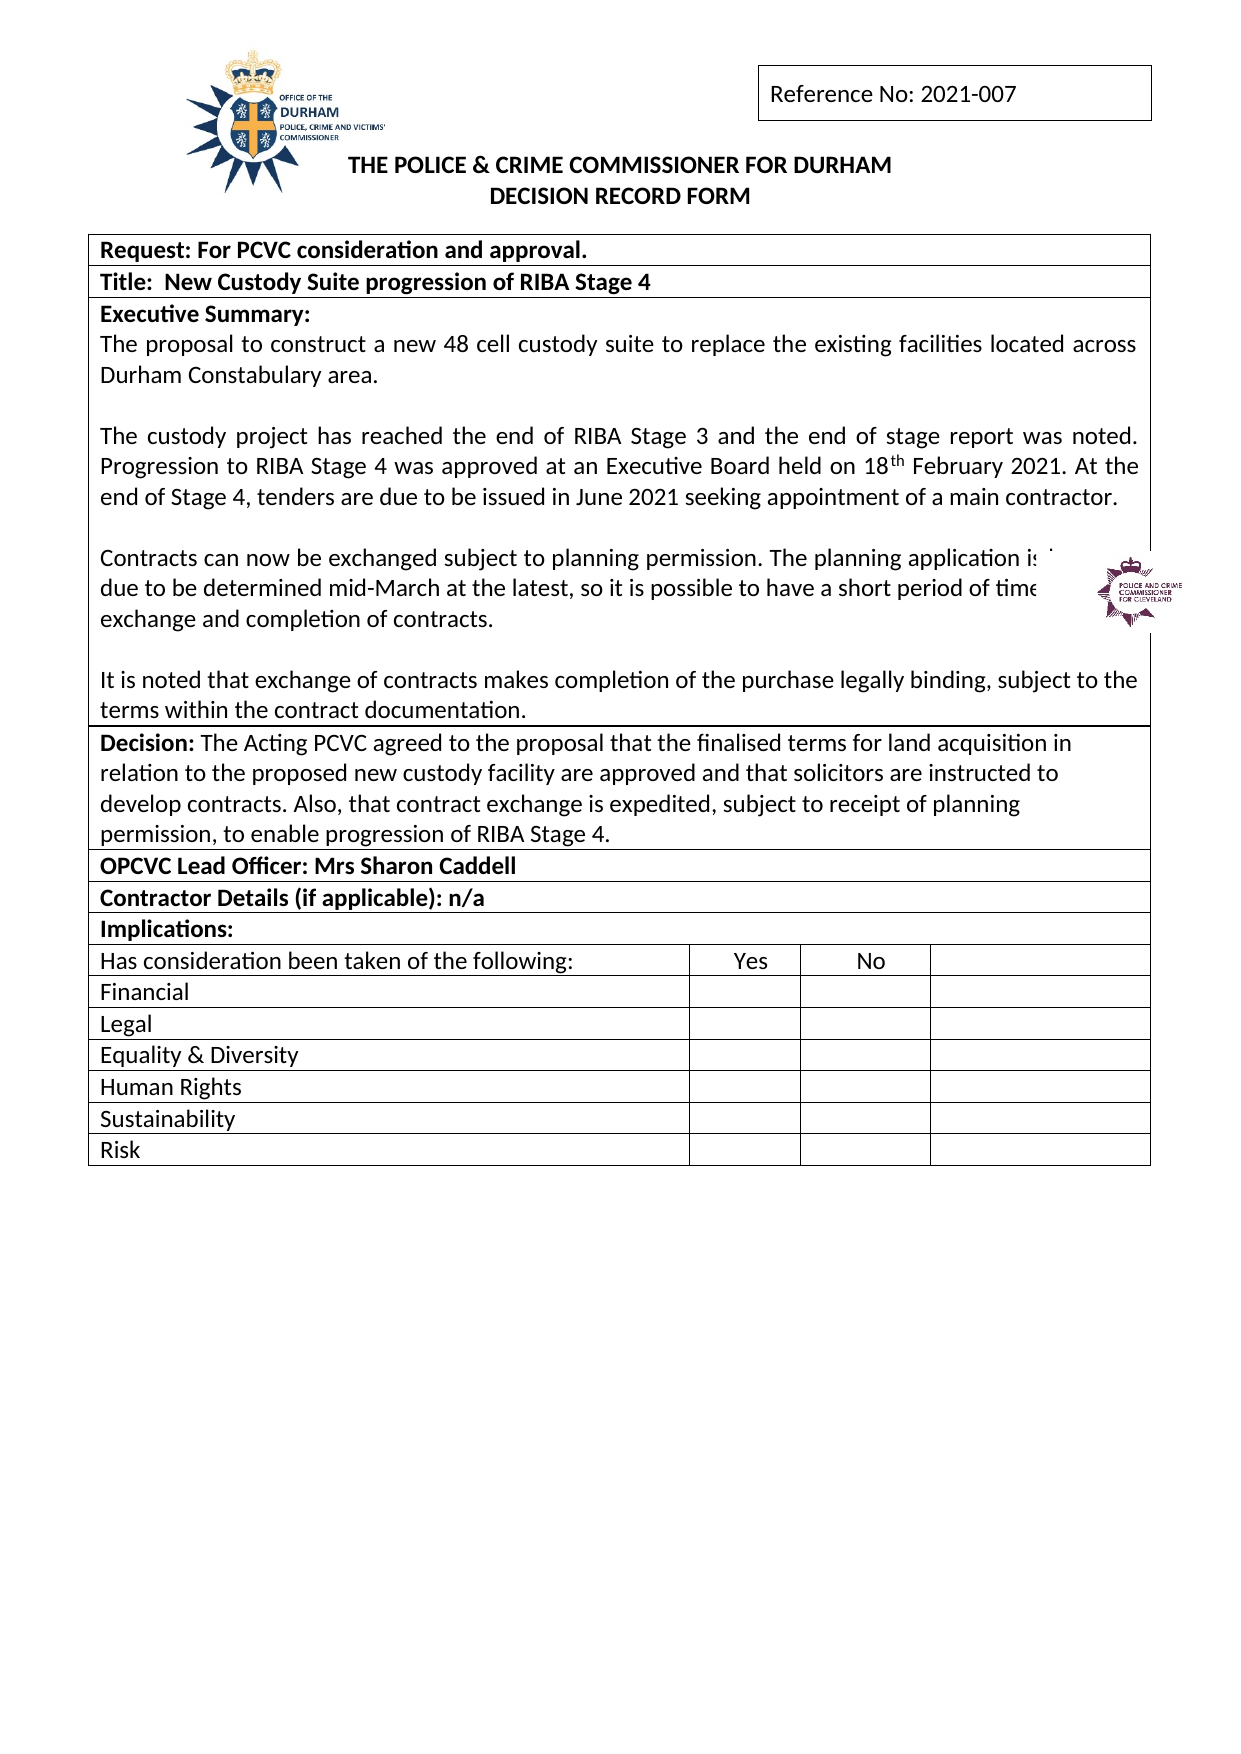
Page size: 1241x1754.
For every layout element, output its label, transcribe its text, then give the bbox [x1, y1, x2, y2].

table_cell Yes [690, 945, 800, 975]
table_cell Human Rights [89, 1071, 689, 1102]
table_cell Risk [89, 1134, 689, 1165]
table_cell Legal [89, 1008, 689, 1038]
table_cell [801, 976, 930, 1007]
table_cell [931, 1071, 1150, 1102]
table_cell [690, 1040, 800, 1070]
table_cell Sustainability [89, 1103, 689, 1133]
table_cell [931, 976, 1150, 1007]
table_cell [690, 1071, 800, 1102]
table_cell Financial [89, 976, 689, 1007]
table_cell [690, 976, 800, 1007]
text DECISION RECORD FORM [514, 180, 1152, 211]
table_cell Executive Summary: The proposal to construct a new 48 cell custody suite to replace the existing facilities located across Durham Constabulary area. The custody project has reached the end of RIBA Stage 3 and the end of stage report was noted. Progression to RIBA Stage 4 was approved at an Executive Board held on 18th February 2021. At the end of Stage 4, tenders are due to be issued in June 2021 seeking appointment of a main contractor. Contracts can now be exchanged subject to planning permission. The planning application is however due to be determined mid-March at the latest, so it is possible to have a short period of time between exchange and completion of contracts. It is noted that exchange of contracts makes completion of the purchase legally binding, subject to the terms within the contract documentation. [89, 298, 1150, 725]
table_cell Contractor Details (if applicable): n/a [89, 882, 1150, 912]
table_cell [931, 1134, 1150, 1165]
table_cell [931, 945, 1150, 975]
table_cell [931, 1103, 1150, 1133]
table_header Request: For PCVC consideration and approval. [89, 235, 1150, 265]
table_cell Has consideration been taken of the following: [89, 945, 689, 975]
table_cell [801, 1134, 930, 1165]
table_cell [801, 1040, 930, 1070]
table_cell No [801, 945, 930, 975]
table_cell Implications: [89, 913, 1150, 944]
table_header [514, 65, 758, 120]
table_cell [690, 1008, 800, 1038]
table_cell [801, 1071, 930, 1102]
table_cell [931, 1008, 1150, 1038]
table_header Reference No: 2021-007 [759, 66, 1151, 120]
table_cell [801, 1008, 930, 1038]
table_cell Equality & Diversity [89, 1040, 689, 1070]
table_cell OPCVC Lead Officer: Mrs Sharon Caddell [89, 850, 1150, 881]
table_cell Title: New Custody Suite progression of RIBA Stage 4 [89, 266, 1150, 297]
table_cell [931, 1040, 1150, 1070]
table_cell [690, 1103, 800, 1133]
text THE POLICE & CRIME COMMISSIONER FOR DURHAM [514, 149, 1152, 180]
table_header Decision: The Acting PCVC agreed to the proposal that the finalised terms for land acquisition in relation to the proposed new custody facility are approved and that solicitors are instructed to develop contracts. Also, that contract exchange is expedited, subject to receipt of planning permission, to enable progression of RIBA Stage 4. [89, 727, 1150, 849]
table_cell [690, 1134, 800, 1165]
table_cell [801, 1103, 930, 1133]
